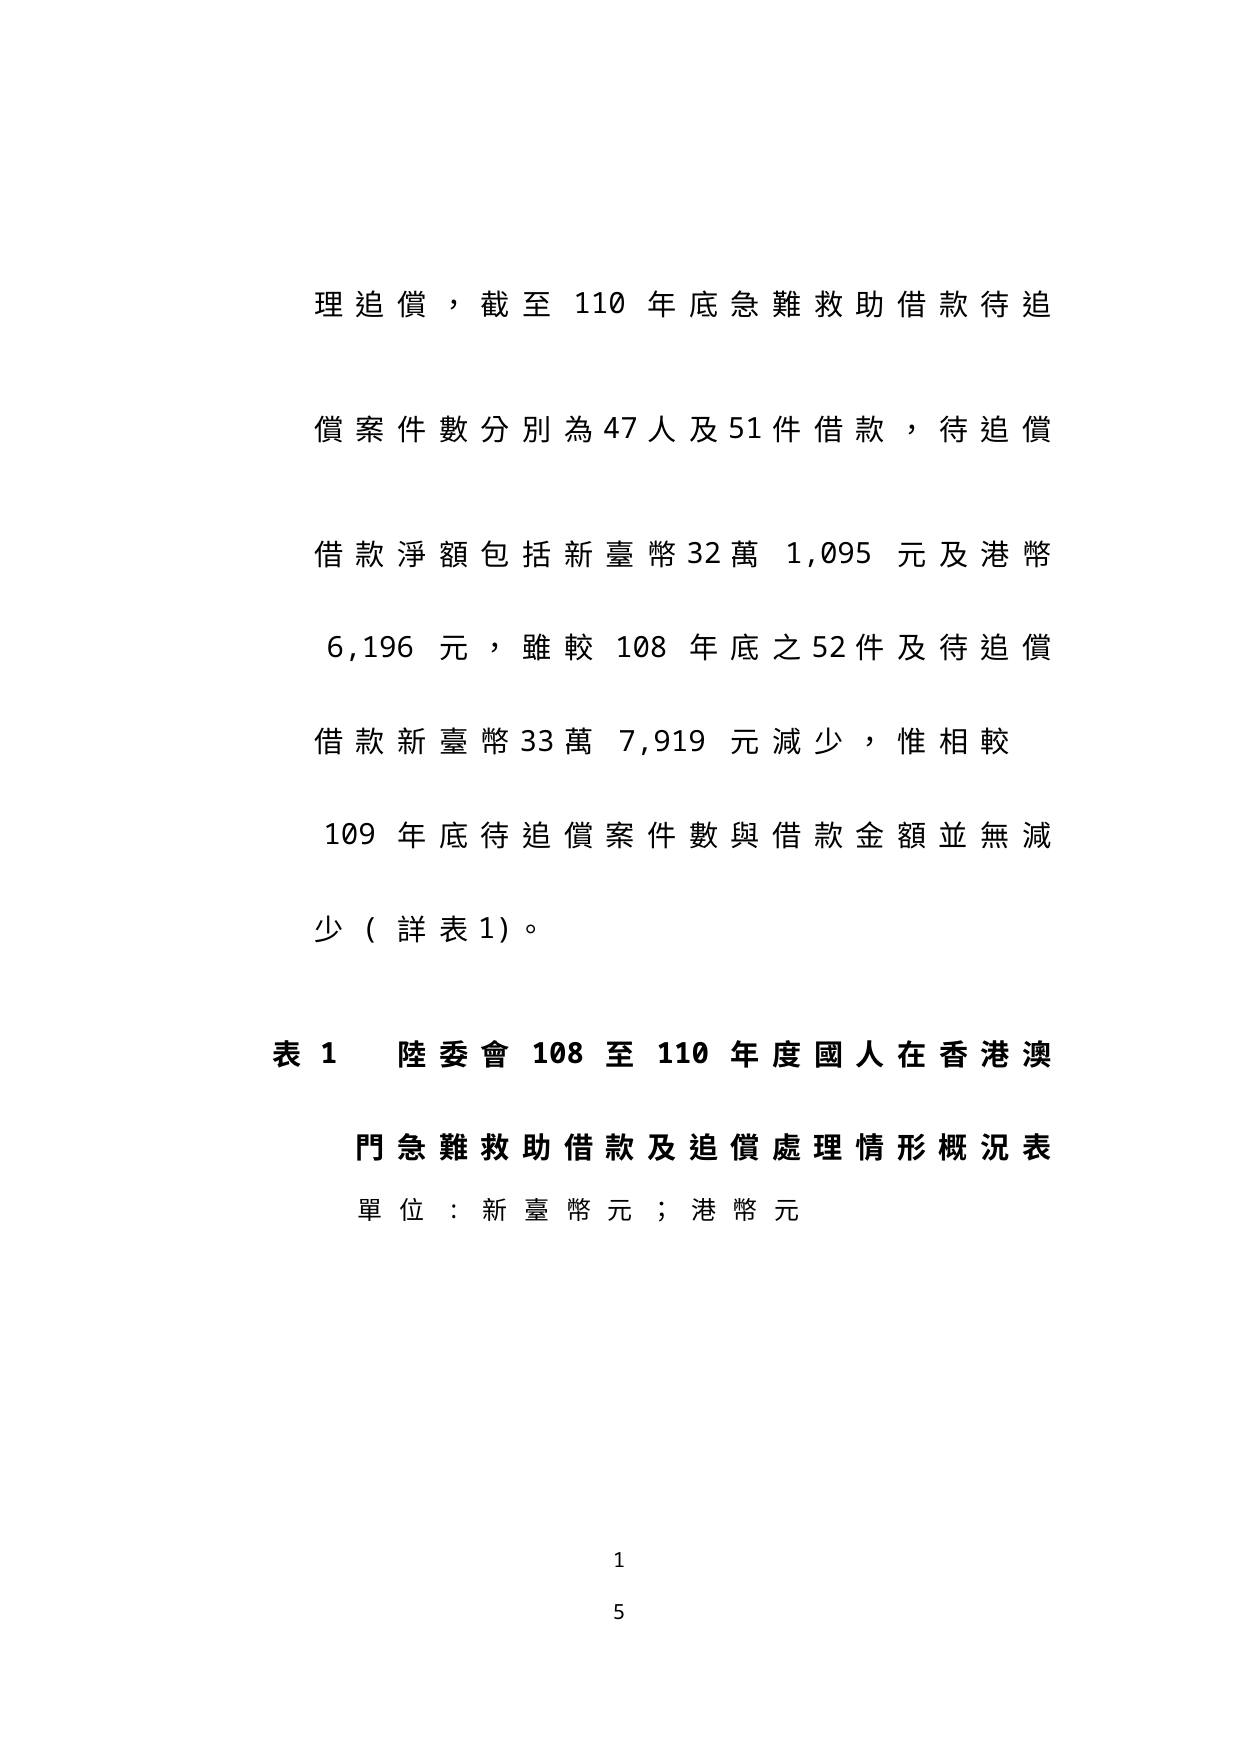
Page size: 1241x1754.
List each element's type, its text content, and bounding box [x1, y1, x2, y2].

text 1.陸委會自105年5月起依「國人在香港澳門急難救助實施要點」等相關規定辦理追償，截至110年底急難救助借款待追償案件數分別為47人及51件借款，待追償借款淨額包括新臺幣32萬1,095元及港幣6,196元，雖較108年底之52件及待追償借款新臺幣33萬7,919元減少，惟相較109年底待追償案件數與借款金額並無減少(詳表1)。 [271, 229, 1058, 979]
text 表1 陸委會108至110年度國人在香港澳門急難救助借款及追償處理情形概況表 單位:新臺幣元；港幣元 [242, 979, 1072, 1229]
